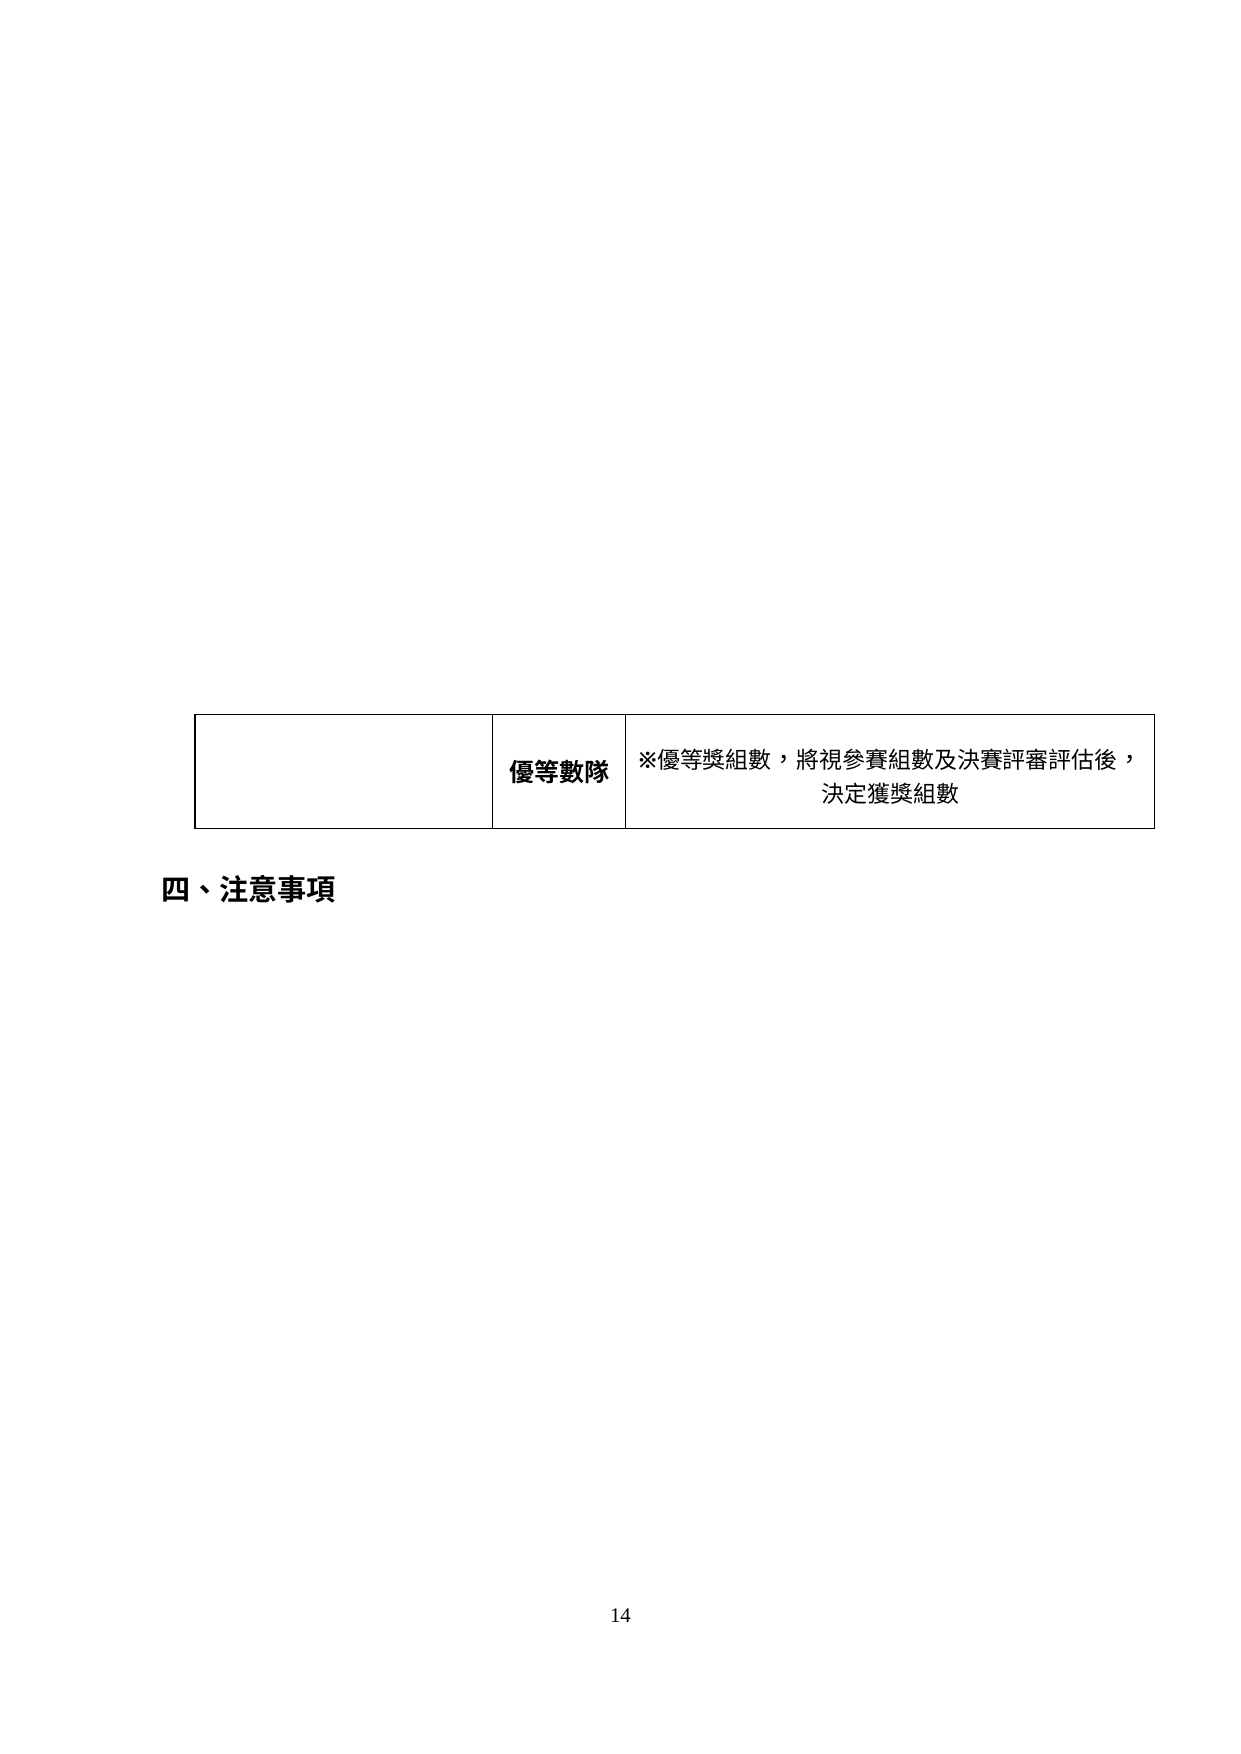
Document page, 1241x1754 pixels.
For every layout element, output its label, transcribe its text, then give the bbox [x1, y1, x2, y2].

table_cell [196, 715, 492, 828]
table_cell 優等數隊 [493, 715, 625, 828]
text 四、注意事項 [153, 867, 1087, 909]
table_cell ※優等獎組數，將視參賽組數及決賽評審評估後，決定獲獎組數 [626, 715, 1154, 828]
